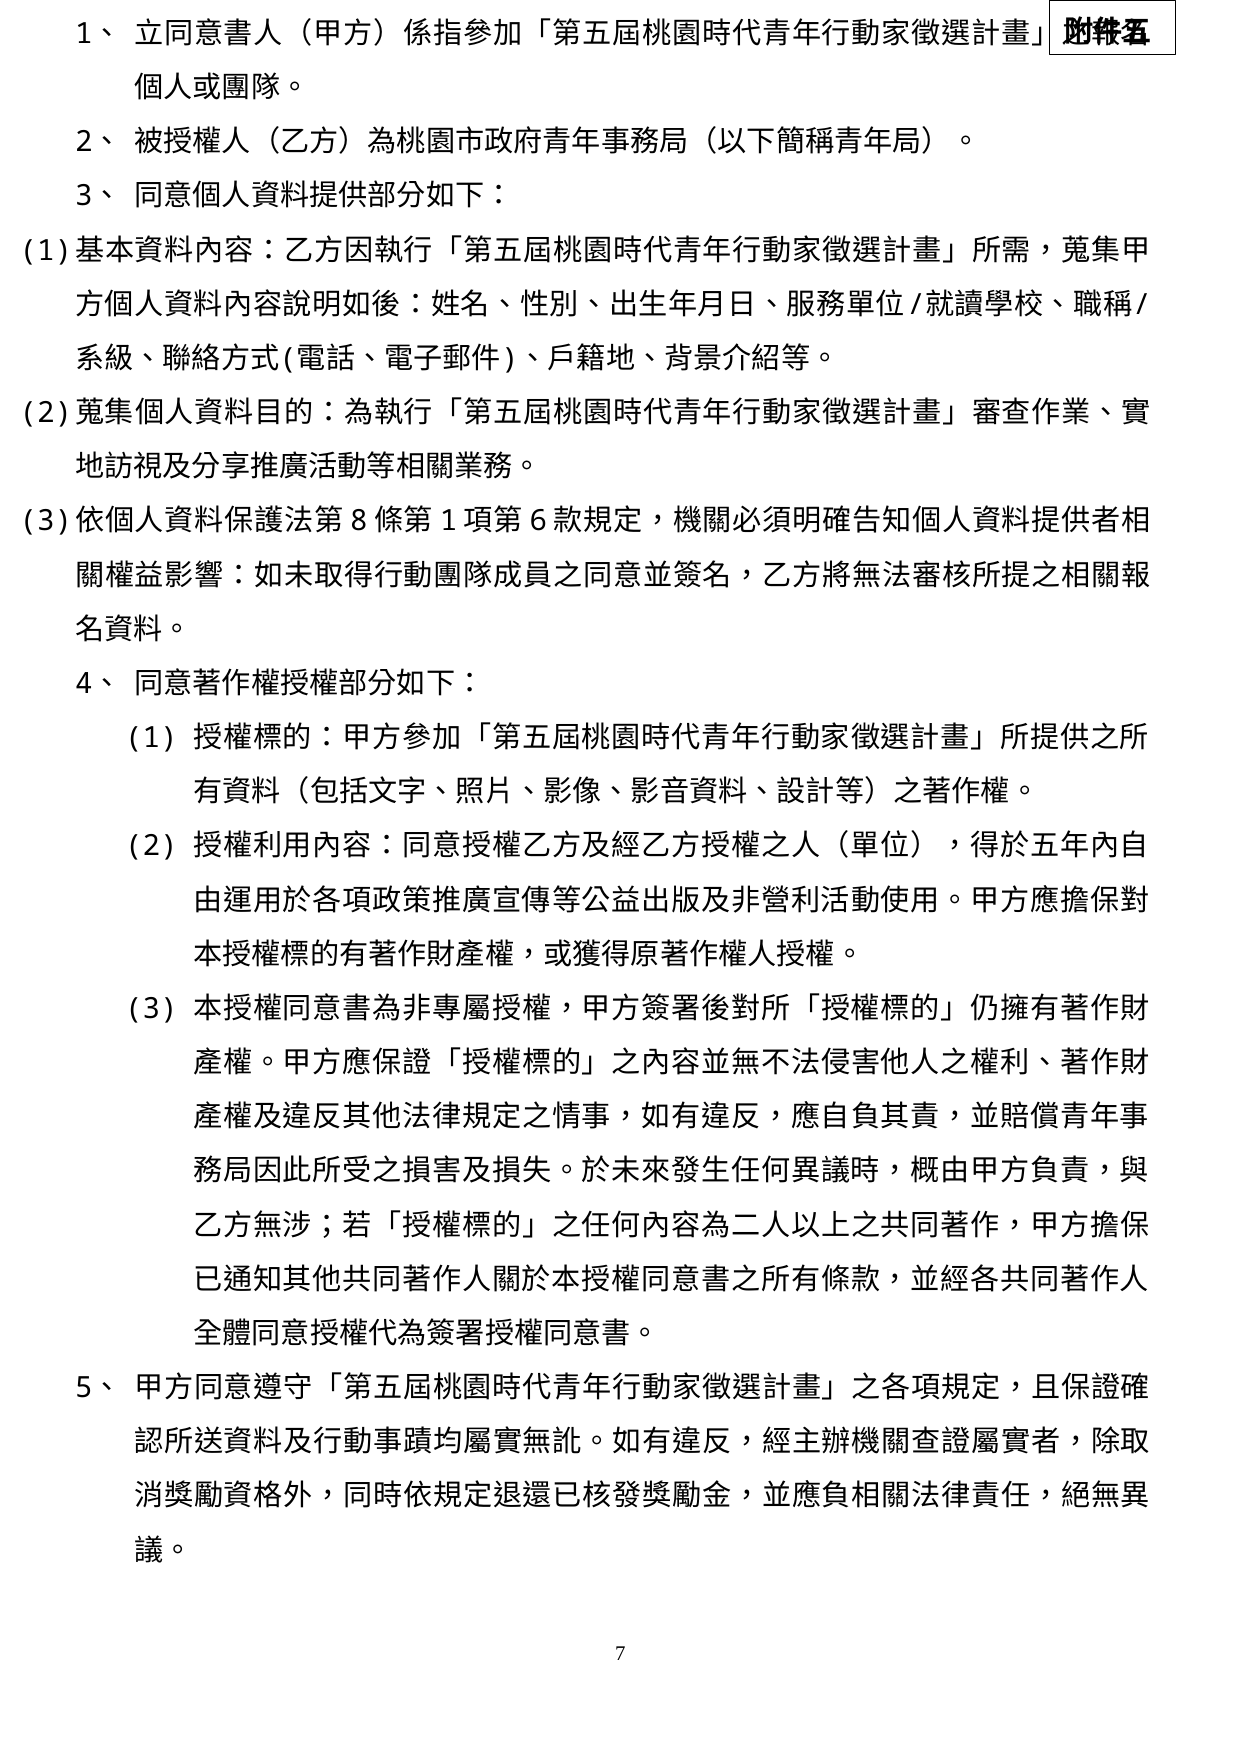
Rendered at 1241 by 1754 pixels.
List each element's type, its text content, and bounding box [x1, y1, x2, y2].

list 授權標的：甲方參加「第五屆桃園時代青年行動家徵選計畫」所提供之所有資料（包括文字、照片、影像、影音資料、設計等）之著作權。 [125, 704, 1150, 812]
list 授權利用內容：同意授權乙方及經乙方授權之人（單位），得於五年內自由運用於各項政策推廣宣傳等公益出版及非營利活動使用。甲方應擔保對本授權標的有著作財產權，或獲得原著作權人授權。 [125, 812, 1150, 975]
list 甲方同意遵守「第五屆桃園時代青年行動家徵選計畫」之各項規定，且保證確認所送資料及行動事蹟均屬實無訛。如有違反，經主辦機關查證屬實者，除取消獎勵資格外，同時依規定退還已核發獎勵金，並應負相關法律責任，絕無異議。 [75, 1354, 1150, 1571]
list 基本資料內容：乙方因執行「第五屆桃園時代青年行動家徵選計畫」所需，蒐集甲方個人資料內容說明如後：姓名、性別、出生年月日、服務單位/就讀學校、職稱/系級、聯絡方式(電話、電子郵件)、戶籍地、背景介紹等。 [19, 217, 1150, 379]
list 同意個人資料提供部分如下： [75, 162, 1150, 217]
list 本授權同意書為非專屬授權，甲方簽署後對所「授權標的」仍擁有著作財產權。甲方應保證「授權標的」之內容並無不法侵害他人之權利、著作財產權及違反其他法律規定之情事，如有違反，應自負其責，並賠償青年事務局因此所受之損害及損失。於未來發生任何異議時，概由甲方負責，與乙方無涉；若「授權標的」之任何內容為二人以上之共同著作，甲方擔保已通知其他共同著作人關於本授權同意書之所有條款，並經各共同著作人全體同意授權代為簽署授權同意書。 [125, 975, 1150, 1354]
list 同意著作權授權部分如下： [75, 650, 1150, 704]
list 被授權人（乙方）為桃園市政府青年事務局（以下簡稱青年局）。 [75, 108, 1150, 162]
list 依個人資料保護法第8條第1項第6款規定，機關必須明確告知個人資料提供者相關權益影響：如未取得行動團隊成員之同意並簽名，乙方將無法審核所提之相關報名資料。 [19, 487, 1150, 650]
list 立同意書人（甲方）係指參加「第五屆桃園時代青年行動家徵選計畫」之報名個人或團隊。 [75, 0, 1150, 108]
list 蒐集個人資料目的：為執行「第五屆桃園時代青年行動家徵選計畫」審查作業、實地訪視及分享推廣活動等相關業務。 [19, 379, 1150, 487]
